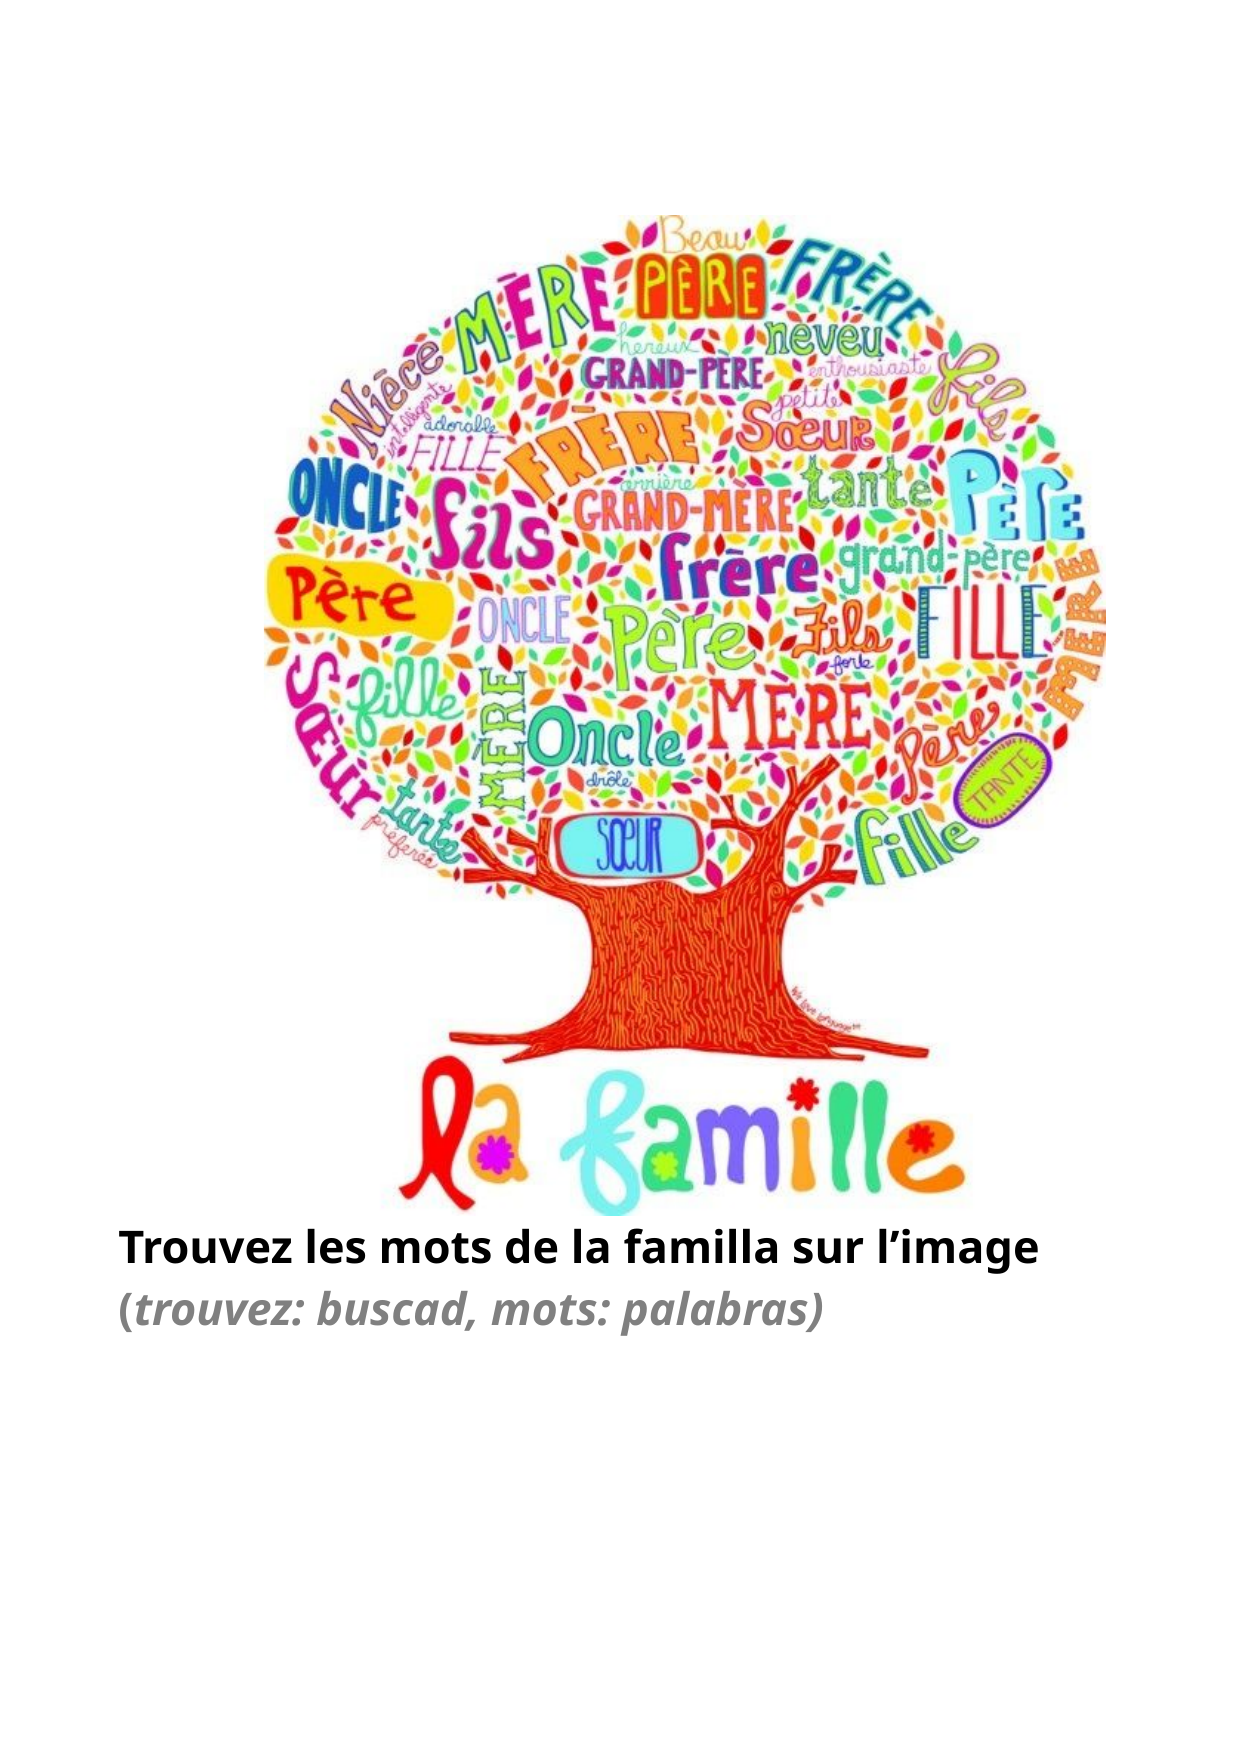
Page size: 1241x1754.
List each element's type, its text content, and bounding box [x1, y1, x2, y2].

picture [263, 215, 1106, 1216]
subtitle Trouvez les mots de la familla sur l’image (trouvez: buscad, mots: palabras) [118, 1053, 1122, 1338]
